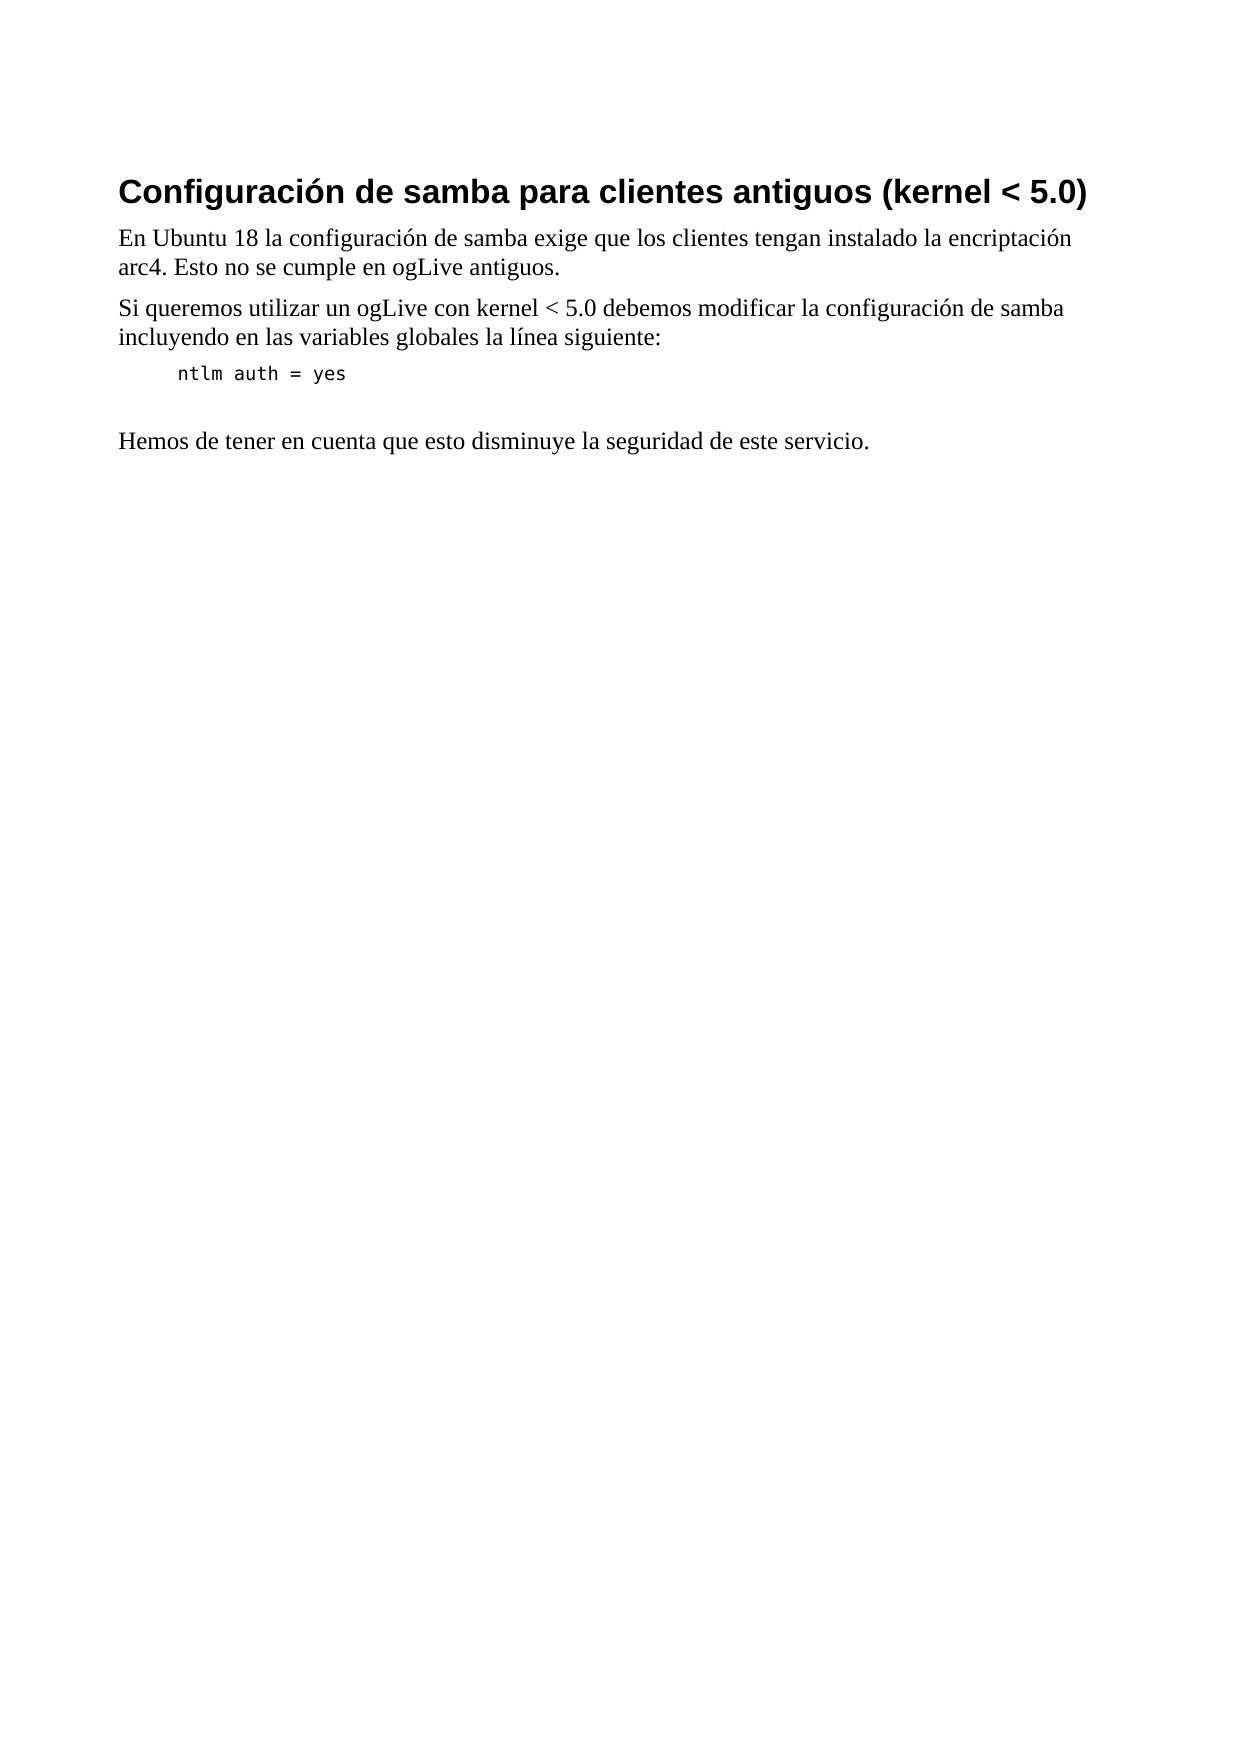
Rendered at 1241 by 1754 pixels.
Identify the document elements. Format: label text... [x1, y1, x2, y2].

text ntlm auth = yes [177, 363, 1063, 385]
text Si queremos utilizar un ogLive con kernel < 5.0 debemos modificar la configuración de samba incluyendo en las variables globales la línea siguiente: [118, 293, 1122, 351]
subtitle Configuración de samba para clientes antiguos (kernel < 5.0) [118, 172, 1122, 211]
text Hemos de tener en cuenta que esto disminuye la seguridad de este servicio. [118, 426, 1122, 455]
text En Ubuntu 18 la configuración de samba exige que los clientes tengan instalado la encriptación arc4. Esto no se cumple en ogLive antiguos. [118, 223, 1122, 281]
